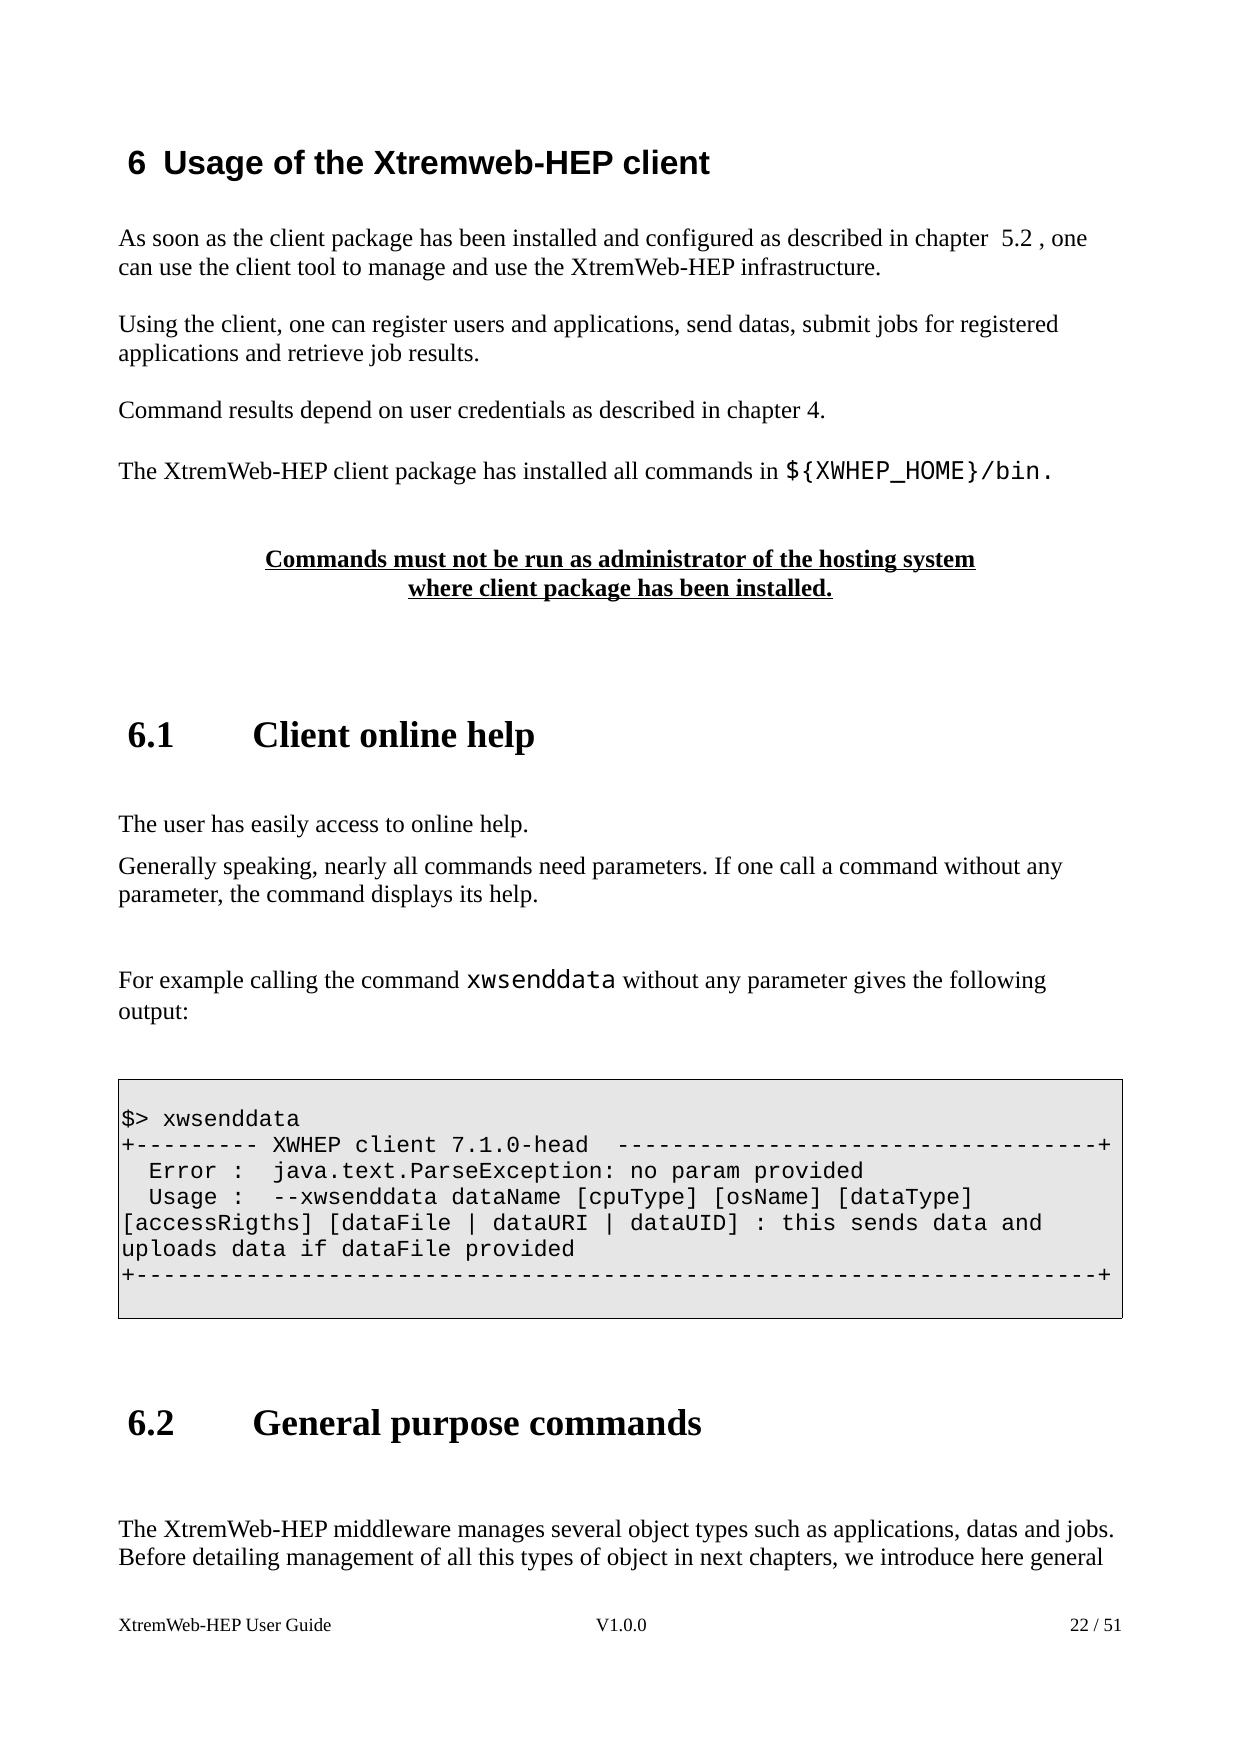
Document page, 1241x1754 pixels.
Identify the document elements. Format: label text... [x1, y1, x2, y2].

text where client package has been installed. [118, 573, 1122, 601]
text The XtremWeb-HEP client package has installed all commands in ${XWHEP_HOME}/bin. [118, 453, 1122, 487]
subtitle General purpose commands [118, 1401, 1122, 1444]
text Command results depend on user credentials as described in chapter 4. [118, 396, 1122, 424]
text Commands must not be run as administrator of the hosting system [118, 544, 1122, 573]
text For example calling the command xwsenddata without any parameter gives the following output: [118, 962, 1122, 1025]
text Before detailing management of all this types of object in next chapters, we introduce here general [118, 1542, 1122, 1571]
text As soon as the client package has been installed and configured as described in chapter 5.2 , one can use the client tool to manage and use the XtremWeb-HEP infrastructure. [118, 223, 1122, 281]
subtitle Usage of the Xtremweb-HEP client [118, 143, 1122, 182]
text The XtremWeb-HEP middleware manages several object types such as applications, datas and jobs. [118, 1514, 1122, 1542]
text Error : java.text.ParseException: no param provided [119, 1156, 1122, 1182]
subtitle Client online help [118, 713, 1122, 756]
text The user has easily access to online help. [118, 809, 1122, 838]
text $> xwsenddata [119, 1104, 1122, 1131]
text Usage : --xwsenddata dataName [cpuType] [osName] [dataType] [accessRigths] [dataFile | dataURI | dataUID] : this sends data and uploads data if dataFile provided [119, 1182, 1122, 1260]
text +--------- XWHEP client 7.1.0-head -----------------------------------+ [119, 1131, 1122, 1156]
text Generally speaking, nearly all commands need parameters. If one call a command without any parameter, the command displays its help. [118, 851, 1122, 908]
text Using the client, one can register users and applications, send datas, submit jobs for registered applications and retrieve job results. [118, 309, 1122, 367]
text +----------------------------------------------------------------------+ [119, 1260, 1122, 1286]
